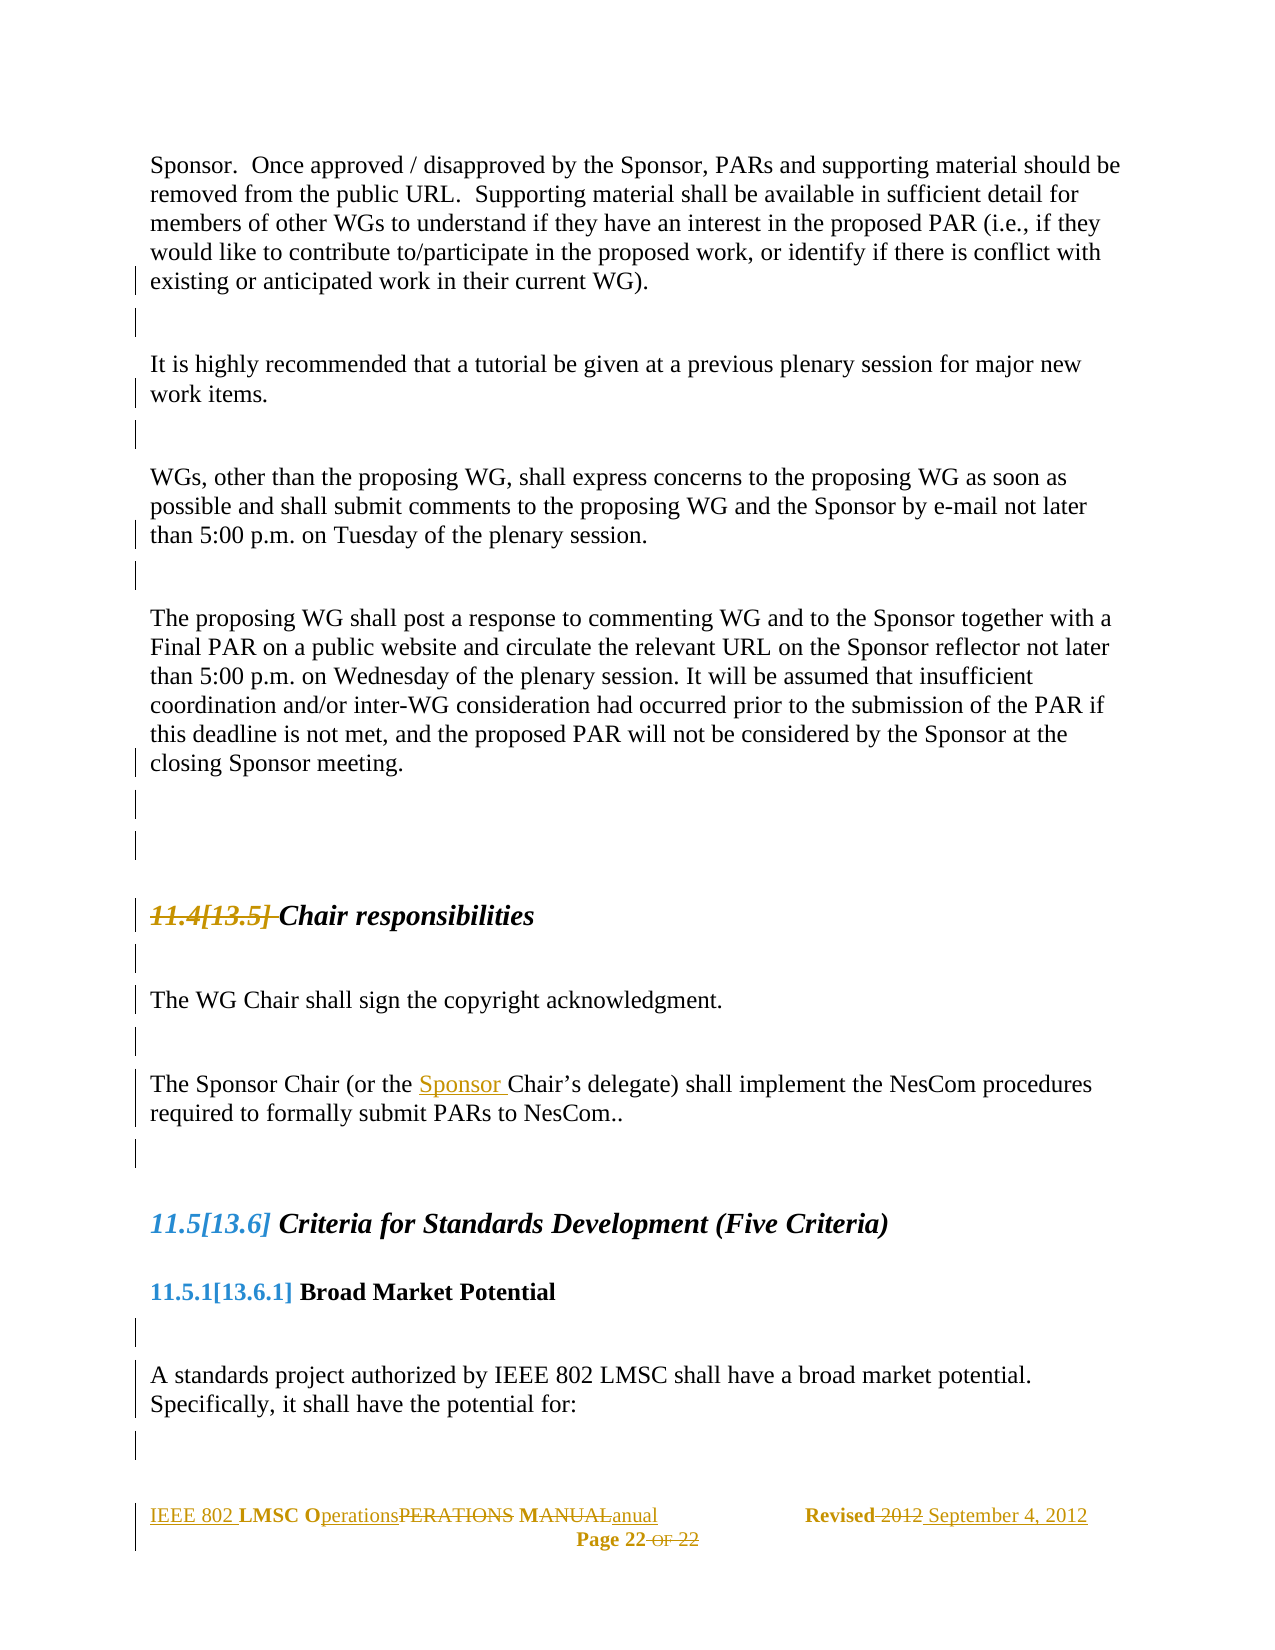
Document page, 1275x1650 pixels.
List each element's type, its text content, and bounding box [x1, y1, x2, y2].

subtitle Criteria for Standards Development (Five Criteria) [150, 1206, 1125, 1240]
text [150, 831, 1125, 860]
text WGs, other than the proposing WG, shall express concerns to the proposing WG as soon as possible and shall submit comments to the proposing WG and the Sponsor by e-mail not later than 5:00 p.m. on Tuesday of the plenary session. [150, 462, 1125, 590]
text The WG Chair shall sign the copyright acknowledgment. [150, 985, 1125, 1056]
text A standards project authorized by IEEE 802 LMSC shall have a broad market potential. Specifically, it shall have the potential for: [150, 1318, 1125, 1459]
text Sponsor. Once approved / disapproved by the Sponsor, PARs and supporting material should be removed from the public URL. Supporting material shall be available in sufficient detail for members of other WGs to understand if they have an interest in the proposed PAR (i.e., if they would like to contribute to/participate in the proposed work, or identify if there is conflict with existing or anticipated work in their current WG). [150, 150, 1125, 337]
subtitle Broad Market Potential [150, 1277, 1125, 1306]
text The proposing WG shall post a response to commenting WG and to the Sponsor together with a Final PAR on a public website and circulate the relevant URL on the Sponsor reflector not later than 5:00 p.m. on Wednesday of the plenary session. It will be assumed that insufficient coordination and/or inter-WG consideration had occurred prior to the submission of the PAR if this deadline is not met, and the proposed PAR will not be considered by the Sponsor at the closing Sponsor meeting. [150, 603, 1125, 777]
text The Sponsor Chair (or the Sponsor Chair’s delegate) shall implement the NesCom procedures required to formally submit PARs to NesCom.. [150, 1068, 1125, 1168]
subtitle Chair responsibilities [150, 898, 1125, 973]
text It is highly recommended that a tutorial be given at a previous plenary session for major new work items. [150, 349, 1125, 449]
